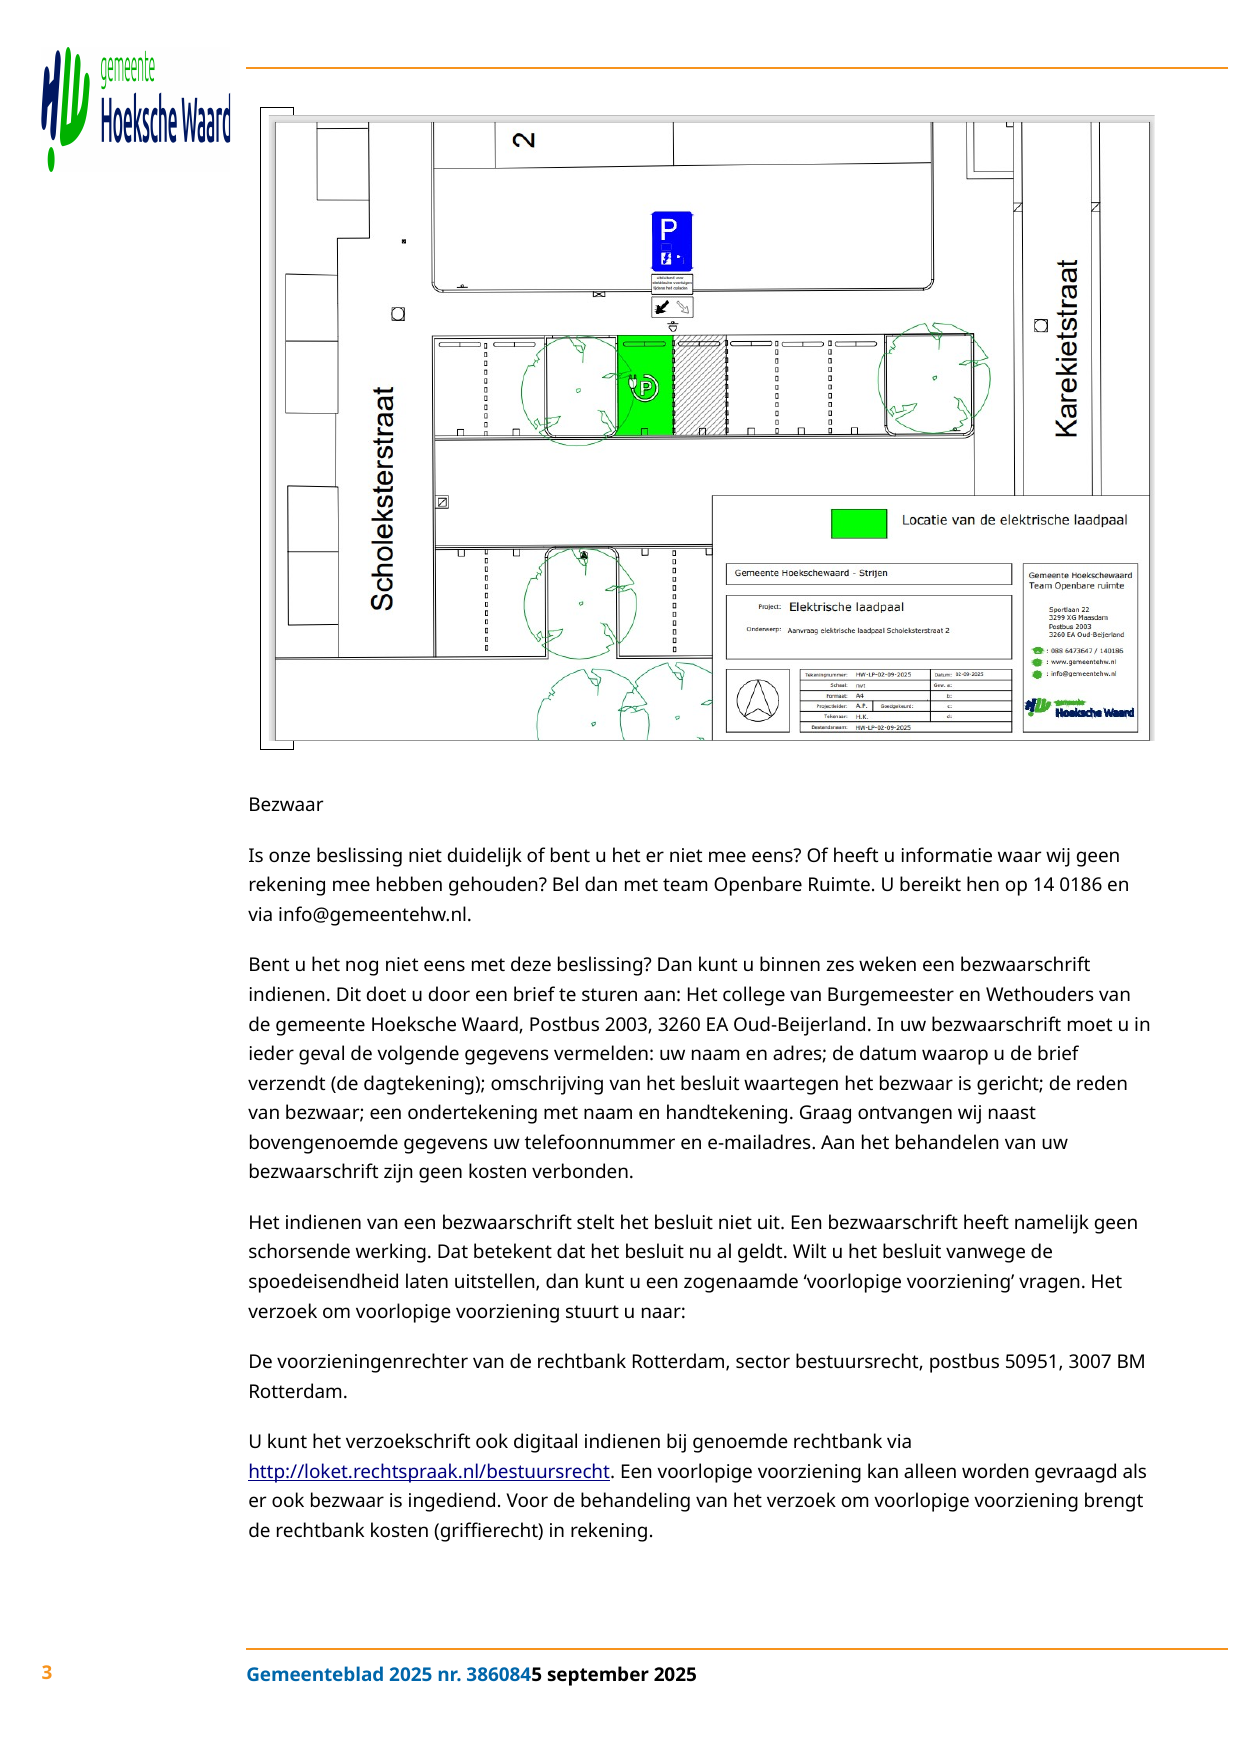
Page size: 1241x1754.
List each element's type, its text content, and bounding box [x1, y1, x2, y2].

text De voorzieningenrechter van de rechtbank Rotterdam, sector bestuursrecht, postbus 50951, 3007 BM Rotterdam. [248, 1348, 1152, 1403]
text Het indienen van een bezwaarschrift stelt het besluit niet uit. Een bezwaarschrift heeft namelijk geen schorsende werking. Dat betekent dat het besluit nu al geldt. Wilt u het besluit vanwege de spoedeisendheid laten uitstellen, dan kunt u een zogenaamde ‘voorlopige voorziening’ vragen. Het verzoek om voorlopige voorziening stuurt u naar: [248, 1209, 1152, 1323]
text U kunt het verzoekschrift ook digitaal indienen bij genoemde rechtbank via http://loket.rechtspraak.nl/bestuursrecht. Een voorlopige voorziening kan alleen worden gevraagd als er ook bezwaar is ingediend. Voor de behandeling van het verzoek om voorlopige voorziening brengt de rechtbank kosten (griffierecht) in rekening. [248, 1428, 1152, 1543]
text Bezwaar [248, 792, 1152, 817]
text Is onze beslissing niet duidelijk of bent u het er niet mee eens? Of heeft u informatie waar wij geen rekening mee hebben gehouden? Bel dan met team Openbare Ruimte. U bereikt hen op 14 0186 en via info@gemeentehw.nl. [248, 842, 1152, 927]
picture [268, 115, 1155, 741]
picture [41, 47, 231, 172]
text Bent u het nog niet eens met deze beslissing? Dan kunt u binnen zes weken een bezwaarschrift indienen. Dit doet u door een brief te sturen aan: Het college van Burgemeester en Wethouders van de gemeente Hoeksche Waard, Postbus 2003, 3260 EA Oud-Beijerland. In uw bezwaarschrift moet u in ieder geval de volgende gegevens vermelden: uw naam en adres; de datum waarop u de brief verzendt (de dagtekening); omschrijving van het besluit waartegen het bezwaar is gericht; de reden van bezwaar; een ondertekening met naam en handtekening. Graag ontvangen wij naast bovengenoemde gegevens uw telefoonnummer en e-mailadres. Aan het behandelen van uw bezwaarschrift zijn geen kosten verbonden. [248, 952, 1152, 1184]
